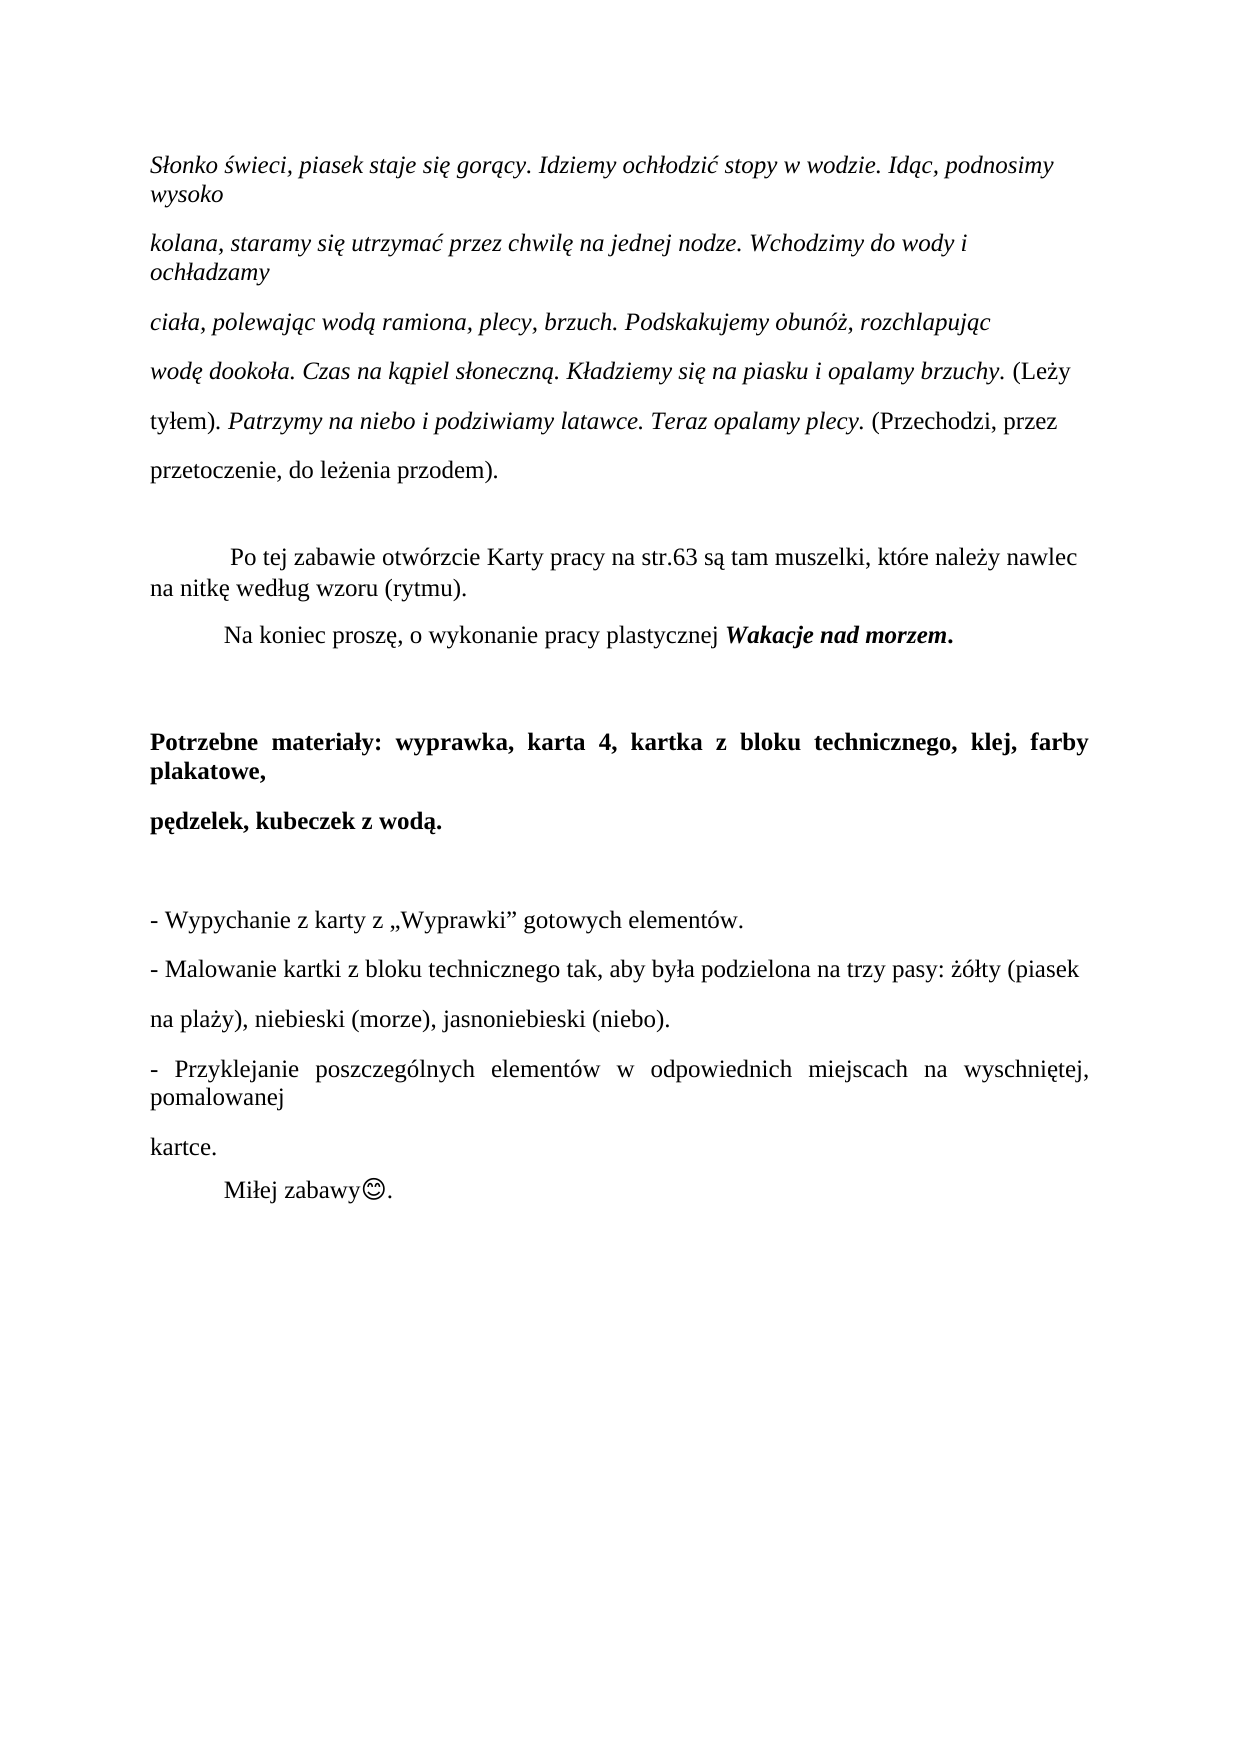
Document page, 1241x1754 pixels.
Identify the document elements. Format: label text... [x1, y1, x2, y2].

text Po tej zabawie otwórzcie Karty pracy na str.63 są tam muszelki, które należy nawlec na nitkę według wzoru (rytmu). [150, 542, 1090, 601]
text Potrzebne materiały: wyprawka, karta 4, kartka z bloku technicznego, klej, farby plakatowe, [150, 727, 1090, 785]
text na plaży), niebieski (morze), jasnoniebieski (niebo). [150, 1004, 1090, 1033]
text kartce. [150, 1132, 1090, 1161]
text kolana, staramy się utrzymać przez chwilę na jednej nodze. Wchodzimy do wody i ochładzamy [150, 228, 1090, 286]
text ciała, polewając wodą ramiona, plecy, brzuch. Podskakujemy obunóż, rozchlapując [150, 307, 1090, 335]
text Słonko świeci, piasek staje się gorący. Idziemy ochłodzić stopy w wodzie. Idąc, podnosimy wysoko [150, 150, 1090, 207]
text wodę dookoła. Czas na kąpiel słoneczną. Kładziemy się na piasku i opalamy brzuchy. (Leży [150, 356, 1090, 385]
text przetoczenie, do leżenia przodem). [150, 455, 1090, 484]
text Na koniec proszę, o wykonanie pracy plastycznej Wakacje nad morzem. [150, 620, 1090, 649]
text - Przyklejanie poszczególnych elementów w odpowiednich miejscach na wyschniętej, pomalowanej [150, 1054, 1090, 1111]
text - Wypychanie z karty z „Wyprawki” gotowych elementów. [150, 905, 1090, 934]
text pędzelek, kubeczek z wodą. [150, 806, 1090, 834]
text - Malowanie kartki z bloku technicznego tak, aby była podzielona na trzy pasy: żółty (piasek [150, 954, 1090, 983]
text Miłej zabawy😊. [150, 1171, 1090, 1205]
text tyłem). Patrzymy na niebo i podziwiamy latawce. Teraz opalamy plecy. (Przechodzi, przez [150, 406, 1090, 434]
